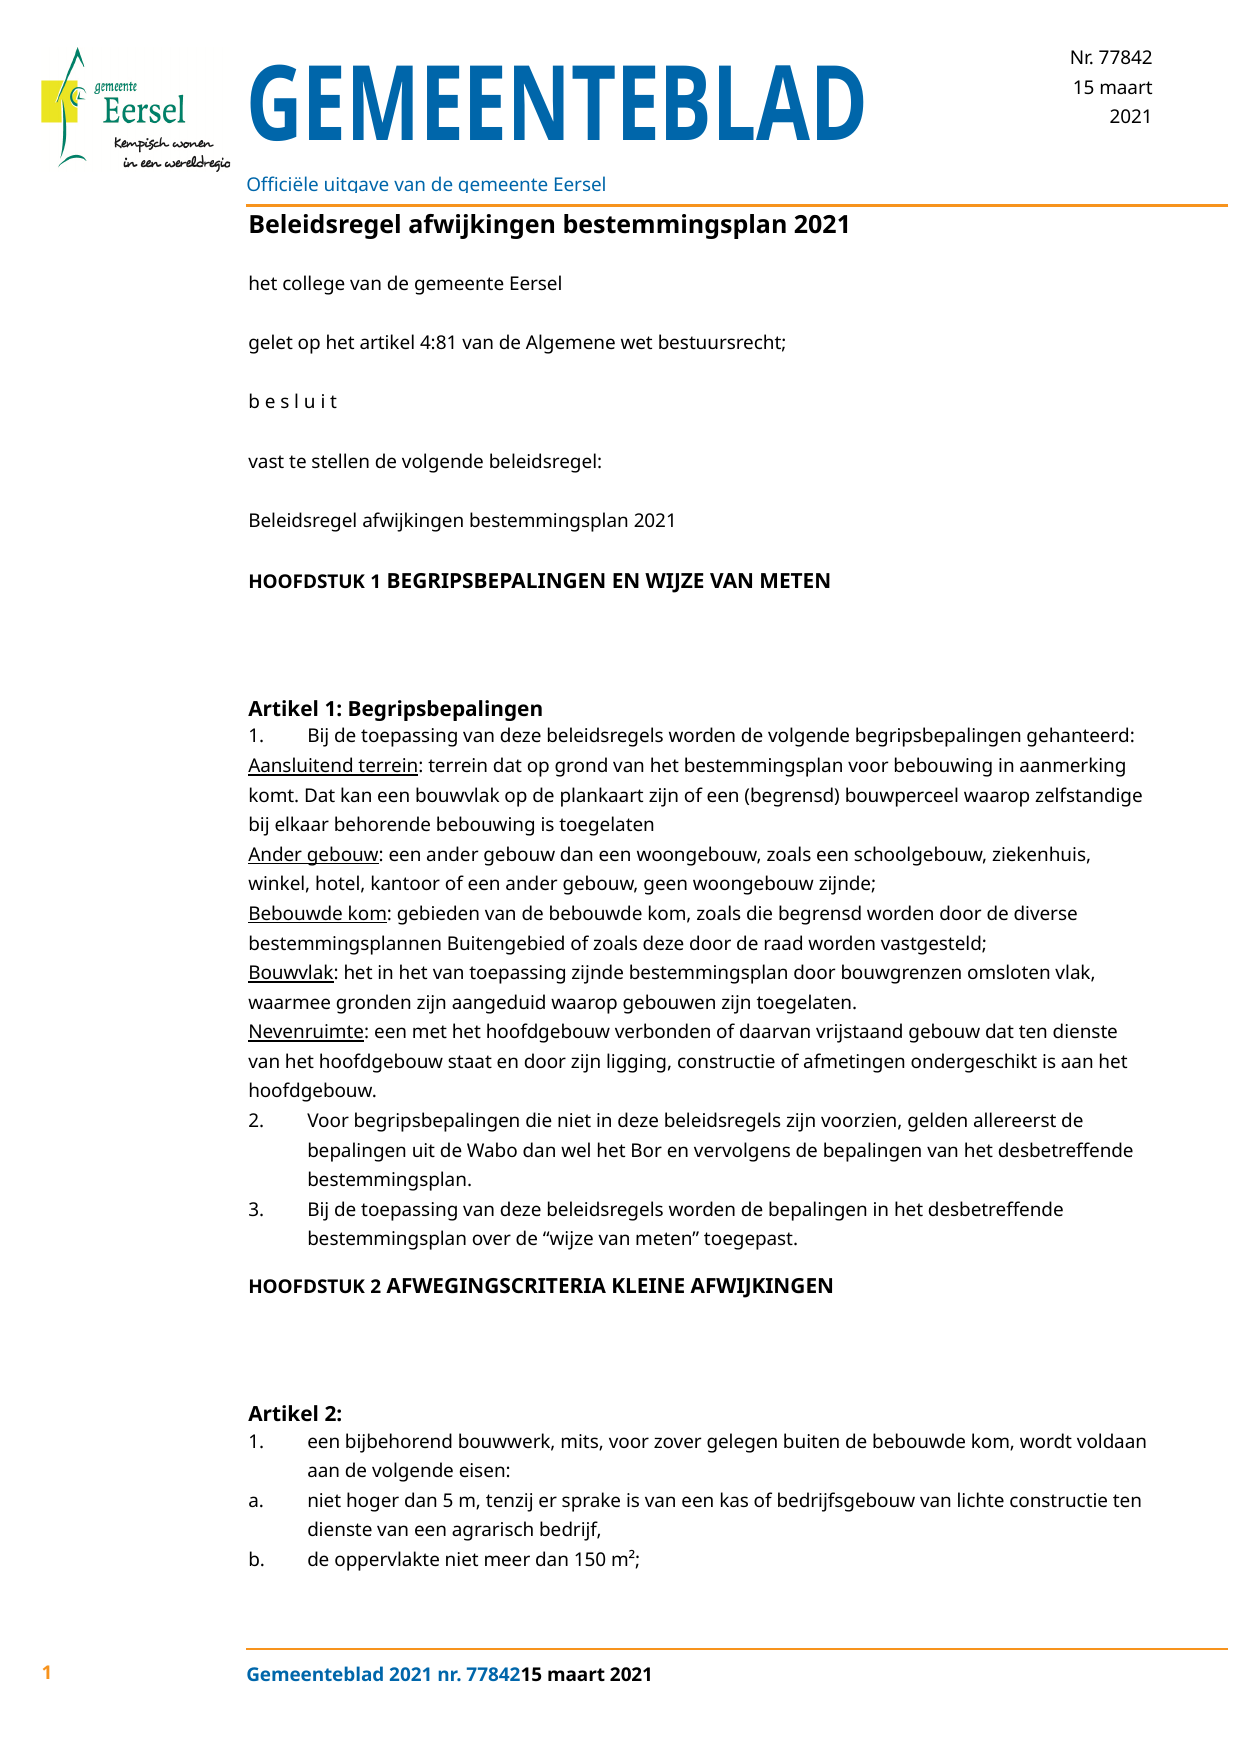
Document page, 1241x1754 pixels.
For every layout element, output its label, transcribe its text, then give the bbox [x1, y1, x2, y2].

text Aansluitend terrein: terrein dat op grond van het bestemmingsplan voor bebouwing in aanmerking komt. Dat kan een bouwvlak op de plankaart zijn of een (begrensd) bouwperceel waarop zelfstandige bij elkaar behorende bebouwing is toegelaten [248, 752, 1152, 837]
text Bebouwde kom: gebieden van de bebouwde kom, zoals die begrensd worden door de diverse bestemmingsplannen Buitengebied of zoals deze door de raad worden vastgesteld; [248, 900, 1152, 956]
picture [41, 47, 231, 172]
text Artikel 1: Begripsbepalingen [248, 694, 1152, 723]
text HOOFDSTUK 1 BEGRIPSBEPALINGEN EN WIJZE VAN METEN [248, 566, 1152, 594]
text Artikel 2: [248, 1399, 1152, 1428]
text vast te stellen de volgende beleidsregel: [248, 448, 1152, 473]
text Beleidsregel afwijkingen bestemmingsplan 2021 [248, 507, 1152, 533]
list Voor begripsbepalingen die niet in deze beleidsregels zijn voorzien, gelden allereerst de bepalingen uit de Wabo dan wel het Bor en vervolgens de bepalingen van het desbetreffende bestemmingsplan. [248, 1107, 1152, 1192]
text Bouwvlak: het in het van toepassing zijnde bestemmingsplan door bouwgrenzen omsloten vlak, waarmee gronden zijn aangeduid waarop gebouwen zijn toegelaten. [248, 959, 1152, 1015]
table_header een bijbehorend bouwwerk, mits, voor zover gelegen buiten de bebouwde kom, wordt voldaan aan de volgende eisen: niet hoger dan 5 m, tenzij er sprake is van een kas of bedrijfsgebouw van lichte constructie ten dienste van een agrarisch bedrijf, de oppervlakte niet meer dan 150 m²; [248, 1428, 1152, 1572]
text b e s l u i t [248, 389, 1152, 414]
list Bij de toepassing van deze beleidsregels worden de bepalingen in het desbetreffende bestemmingsplan over de “wijze van meten” toegepast. [248, 1196, 1152, 1251]
list Bij de toepassing van deze beleidsregels worden de volgende begripsbepalingen gehanteerd: [248, 723, 1152, 748]
text Nevenruimte: een met het hoofdgebouw verbonden of daarvan vrijstaand gebouw dat ten dienste van het hoofdgebouw staat en door zijn ligging, constructie of afmetingen ondergeschikt is aan het hoofdgebouw. [248, 1018, 1152, 1103]
text Beleidsregel afwijkingen bestemmingsplan 2021 [248, 207, 1152, 241]
text Ander gebouw: een ander gebouw dan een woongebouw, zoals een schoolgebouw, ziekenhuis, winkel, hotel, kantoor of een ander gebouw, geen woongebouw zijnde; [248, 841, 1152, 896]
text HOOFDSTUK 2 AFWEGINGSCRITERIA KLEINE AFWIJKINGEN [248, 1271, 1152, 1300]
text gelet op het artikel 4:81 van de Algemene wet bestuursrecht; [248, 329, 1152, 355]
text het college van de gemeente Eersel [248, 270, 1152, 296]
